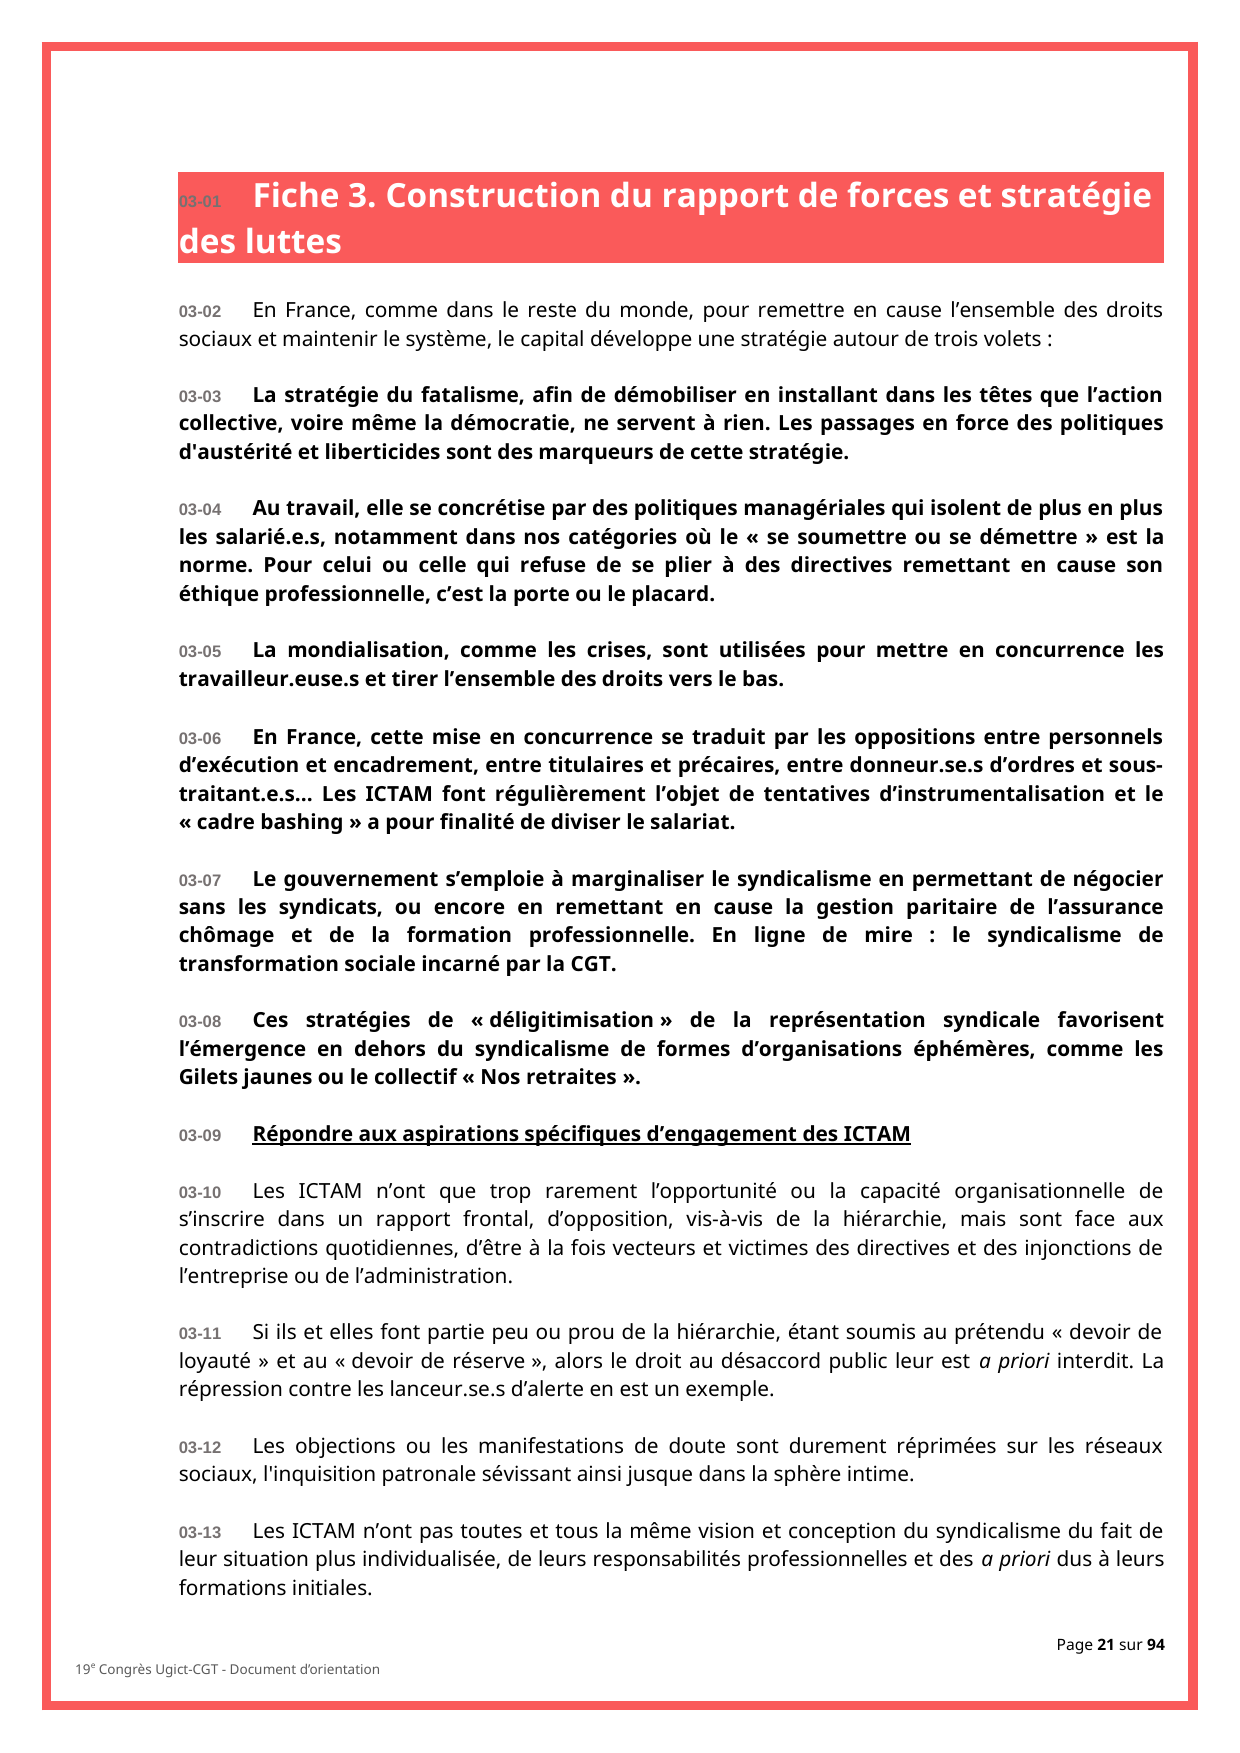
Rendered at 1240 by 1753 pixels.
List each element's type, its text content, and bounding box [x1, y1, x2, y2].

list Au travail, elle se concrétise par des politiques managériales qui isolent de plus en plus les salarié.e.s, notamment dans nos catégories où le « se soumettre ou se démettre » est la norme. Pour celui ou celle qui refuse de se plier à des directives remettant en cause son éthique professionnelle, c’est la porte ou le placard. [178, 493, 1164, 607]
subtitle Répondre aux aspirations spécifiques d’engagement des ICTAM [178, 1119, 1164, 1148]
subtitle Les ICTAM n’ont que trop rarement l’opportunité ou la capacité organisationnelle de s’inscrire dans un rapport frontal, d’opposition, vis-à-vis de la hiérarchie, mais sont face aux contradictions quotidiennes, d’être à la fois vecteurs et victimes des directives et des injonctions de l’entreprise ou de l’administration. [178, 1176, 1164, 1289]
subtitle Si ils et elles font partie peu ou prou de la hiérarchie, étant soumis au prétendu « devoir de loyauté » et au « devoir de réserve », alors le droit au désaccord public leur est a priori interdit. La répression contre les lanceur.se.s d’alerte en est un exemple. [178, 1317, 1164, 1403]
list Le gouvernement s’emploie à marginaliser le syndicalisme en permettant de négocier sans les syndicats, ou encore en remettant en cause la gestion paritaire de l’assurance chômage et de la formation professionnelle. En ligne de mire : le syndicalisme de transformation sociale incarné par la CGT. [178, 864, 1164, 977]
list Ces stratégies de « déligitimisation » de la représentation syndicale favorisent l’émergence en dehors du syndicalisme de formes d’organisations éphémères, comme les Gilets jaunes ou le collectif « Nos retraites ». [178, 1006, 1164, 1091]
subtitle Les ICTAM n’ont pas toutes et tous la même vision et conception du syndicalisme du fait de leur situation plus individualisée, de leurs responsabilités professionnelles et des a priori dus à leurs formations initiales. [178, 1516, 1164, 1601]
list La stratégie du fatalisme, afin de démobiliser en installant dans les têtes que l’action collective, voire même la démocratie, ne servent à rien. Les passages en force des politiques d'austérité et liberticides sont des marqueurs de cette stratégie. [178, 380, 1164, 465]
subtitle Les objections ou les manifestations de doute sont durement réprimées sur les réseaux sociaux, l'inquisition patronale sévissant ainsi jusque dans la sphère intime. [178, 1431, 1164, 1488]
list Fiche 3. Construction du rapport de forces et stratégie des luttes [178, 172, 1164, 263]
list La mondialisation, comme les crises, sont utilisées pour mettre en concurrence les travailleur.euse.s et tirer l’ensemble des droits vers le bas. [178, 635, 1164, 692]
list En France, comme dans le reste du monde, pour remettre en cause l’ensemble des droits sociaux et maintenir le système, le capital développe une stratégie autour de trois volets : [178, 295, 1164, 352]
list En France, cette mise en concurrence se traduit par les oppositions entre personnels d’exécution et encadrement, entre titulaires et précaires, entre donneur.se.s d’ordres et sous-traitant.e.s... Les ICTAM font régulièrement l’objet de tentatives d’instrumentalisation et le « cadre bashing » a pour finalité de diviser le salariat. [178, 722, 1164, 836]
